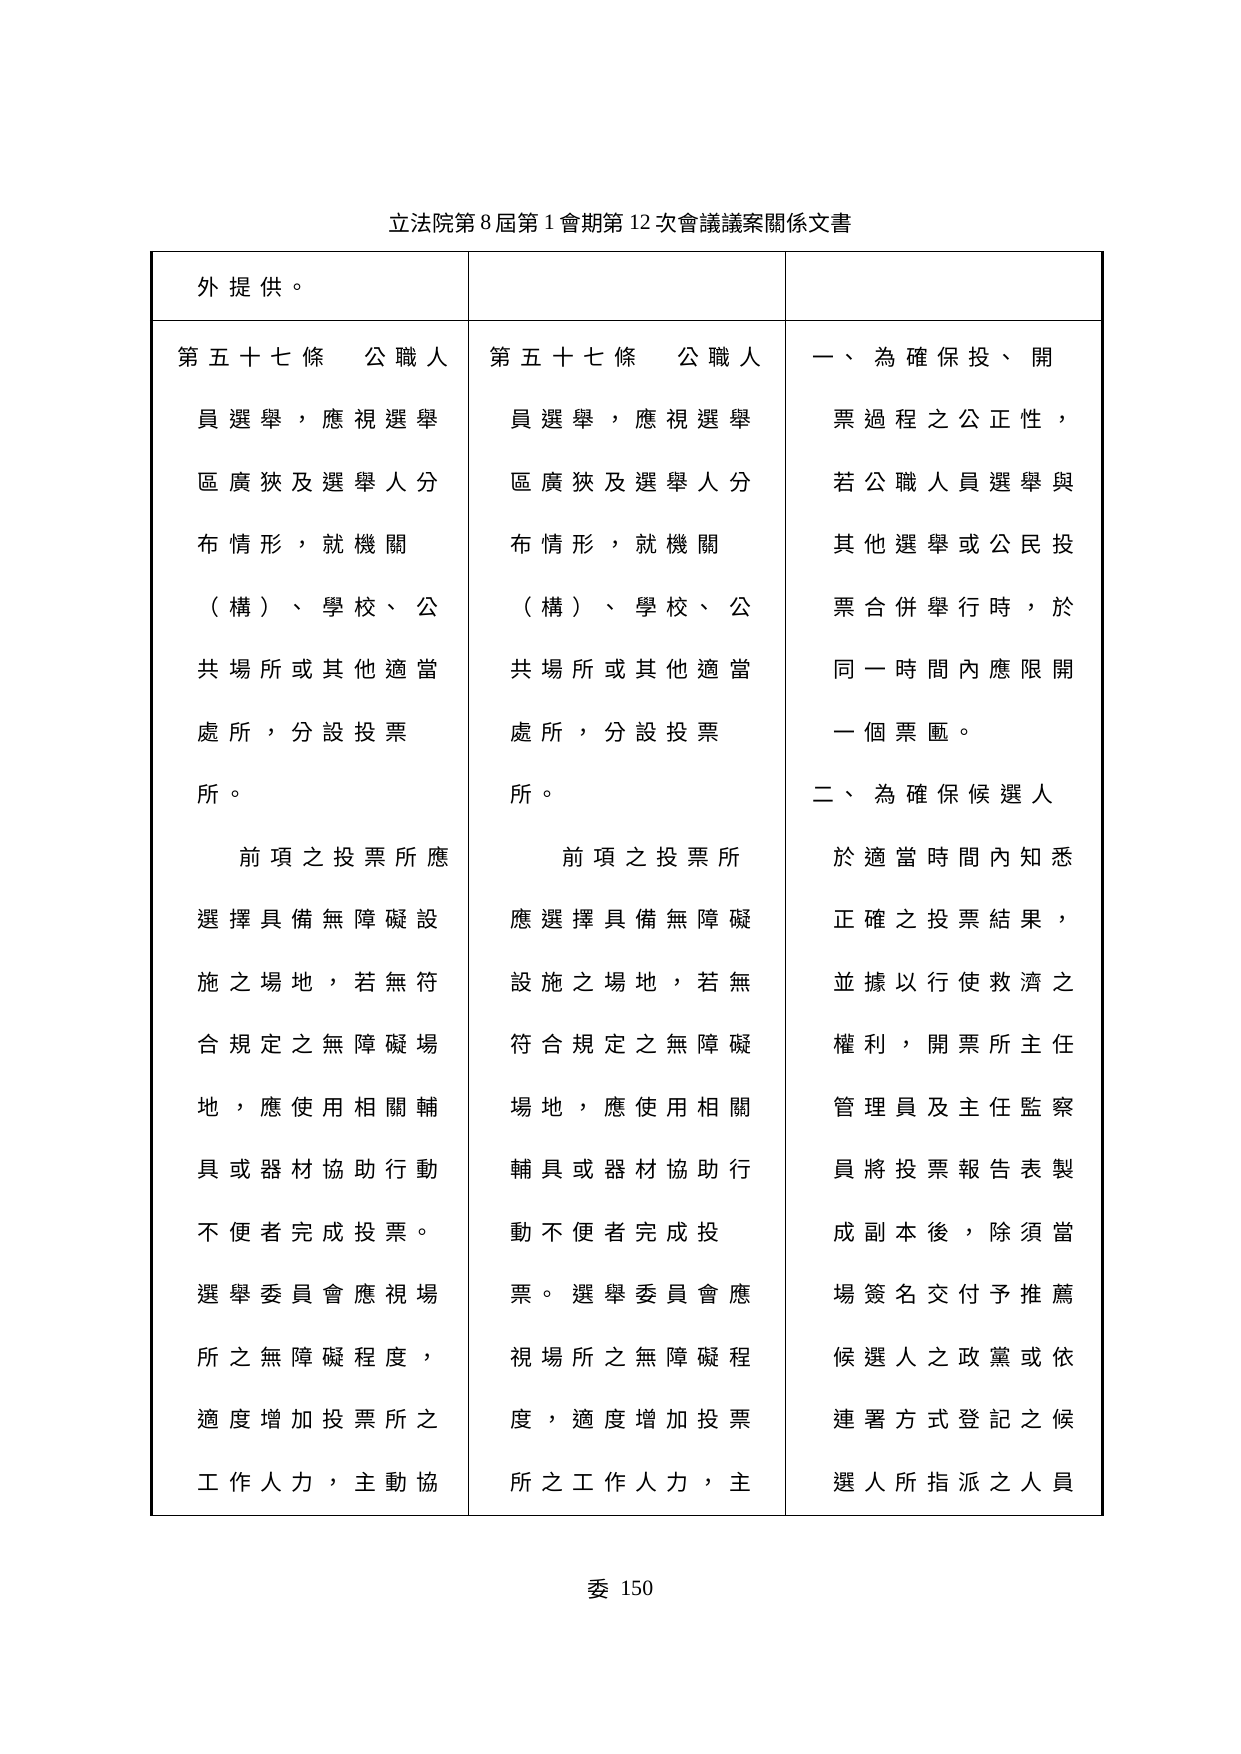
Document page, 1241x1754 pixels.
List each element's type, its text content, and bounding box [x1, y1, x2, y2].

table_cell 第五十七條 公職人員選舉，應視選舉區廣狹及選舉人分布情形，就機關（構）、學校、公共場所或其他適當處所，分設投票所。 前項之投票所應選擇具備無障礙設施之場地，若無符合規定之無障礙場地，應使用相關輔具或器材協助行動不便者完成投票。選舉委員會應視場所之無障礙程度，適度增加投票所之工作人力，主動協 [153, 321, 468, 1514]
table_cell 外提供。 [153, 252, 468, 320]
table_cell [786, 252, 1101, 320]
table_cell 第五十七條 公職人員選舉，應視選舉區廣狹及選舉人分布情形，就機關（構）、學校、公共場所或其他適當處所，分設投票所。 前項之投票所應選擇具備無障礙設施之場地，若無符合規定之無障礙場地，應使用相關輔具或器材協助行動不便者完成投票。選舉委員會應視場所之無障礙程度，適度增加投票所之工作人力，主 [469, 321, 785, 1514]
table_cell 一、為確保投、開票過程之公正性，若公職人員選舉與其他選舉或公民投票合併舉行時，於同一時間內應限開一個票匭。 二、為確保候選人於適當時間內知悉正確之投票結果，並據以行使救濟之權利，開票所主任管理員及主任監察員將投票報告表製成副本後，除須當場簽名交付予推薦候選人之政黨或依連署方式登記之候選人所指派之人員 [786, 321, 1101, 1514]
table_cell [469, 252, 785, 320]
